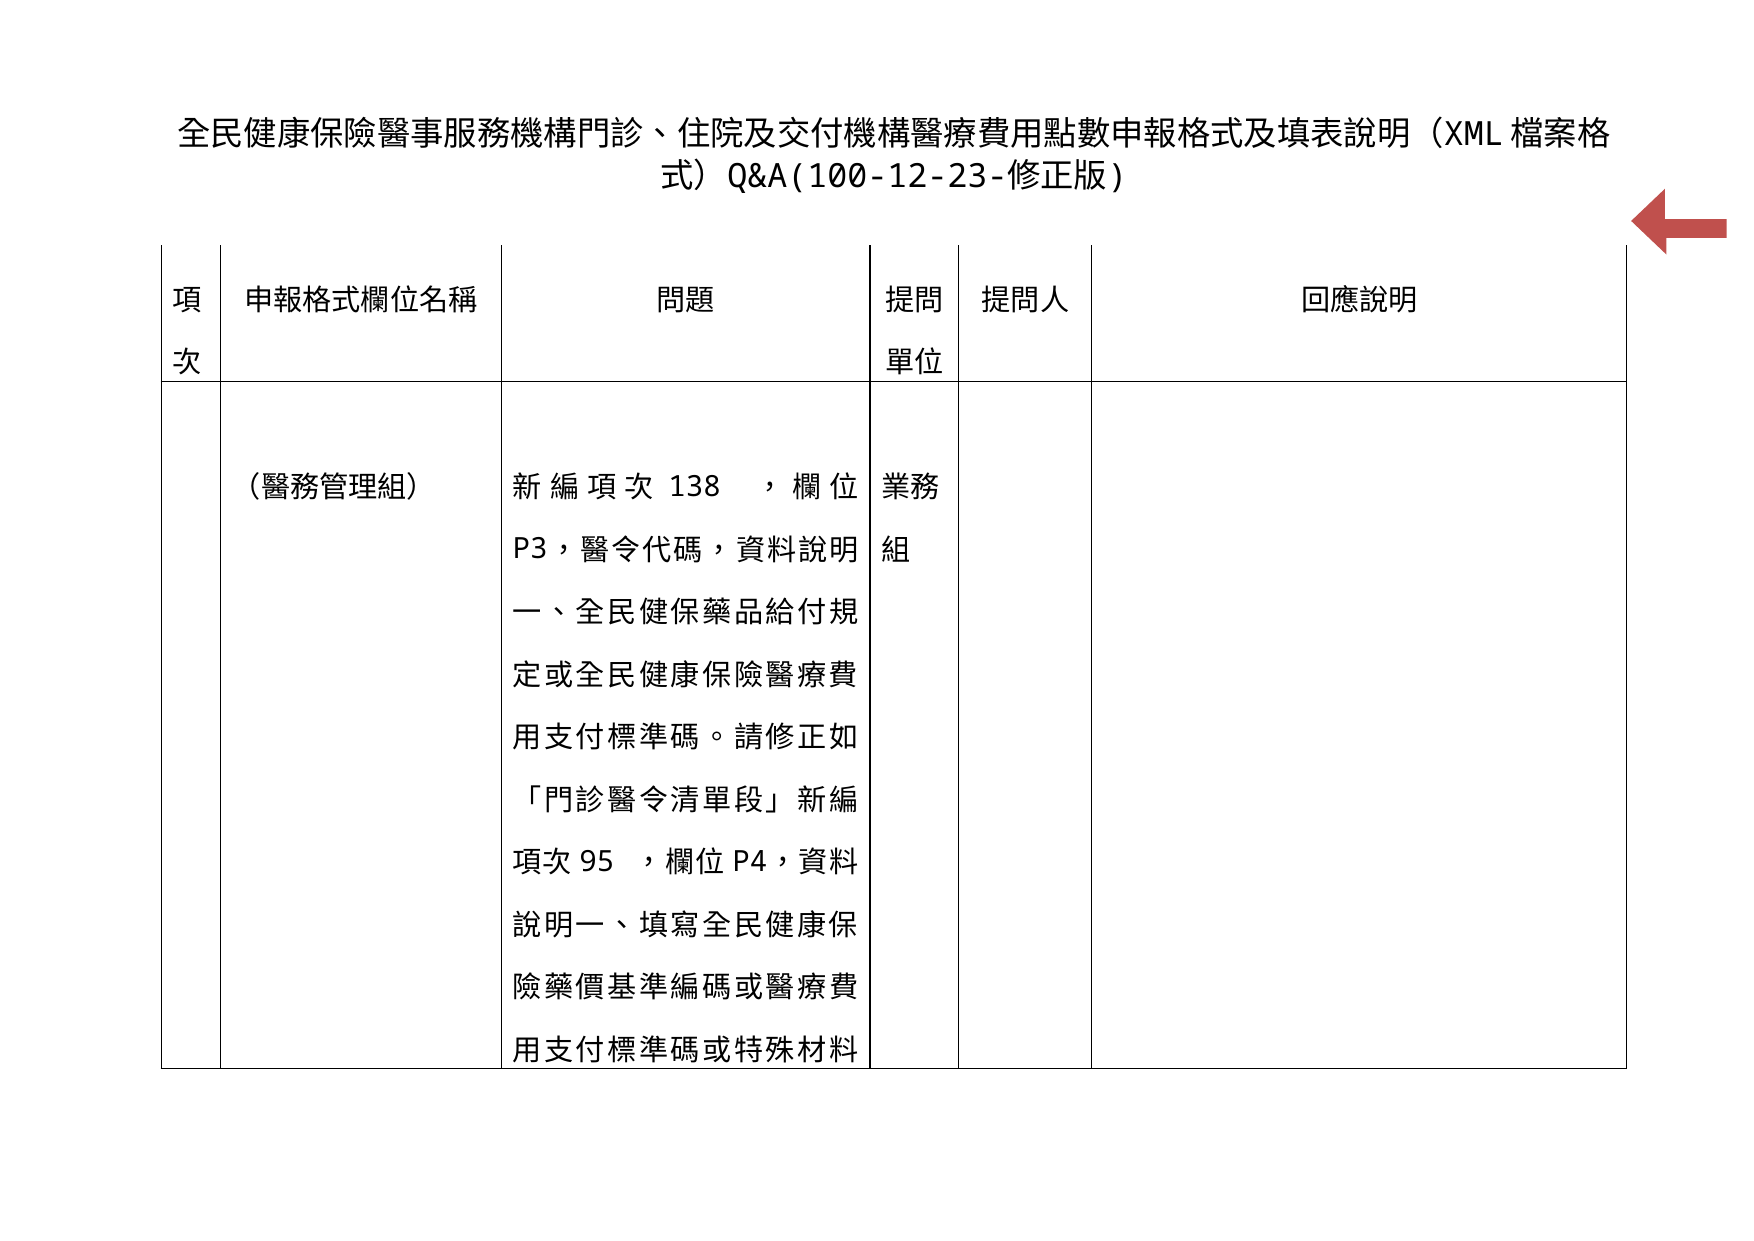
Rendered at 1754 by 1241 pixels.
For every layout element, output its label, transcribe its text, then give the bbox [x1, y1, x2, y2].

table_cell （醫務管理組） [221, 382, 501, 1068]
table_header 回應說明 [1092, 245, 1626, 381]
table_header [1665, 90, 1741, 219]
table_cell 新編項次138 ，欄位P3，醫令代碼，資料說明一、全民健保藥品給付規定或全民健康保險醫療費用支付標準碼。請修正如「門診醫令清單段」新編項次95 ，欄位P4，資料說明一、填寫全民健康保險藥價基準編碼或醫療費用支付標準碼或特殊材料 [502, 382, 869, 1068]
table_cell [1092, 382, 1626, 1068]
table_header 提問單位 [871, 245, 958, 381]
table_cell [959, 382, 1091, 1068]
table_cell [162, 382, 220, 1068]
table_cell 業務組 [871, 382, 958, 1068]
table_header 申報格式欄位名稱 [221, 245, 501, 381]
table_header 問題 [502, 245, 869, 381]
table_header 項次 [158, 105, 1630, 381]
table_header 提問人 [959, 245, 1091, 381]
